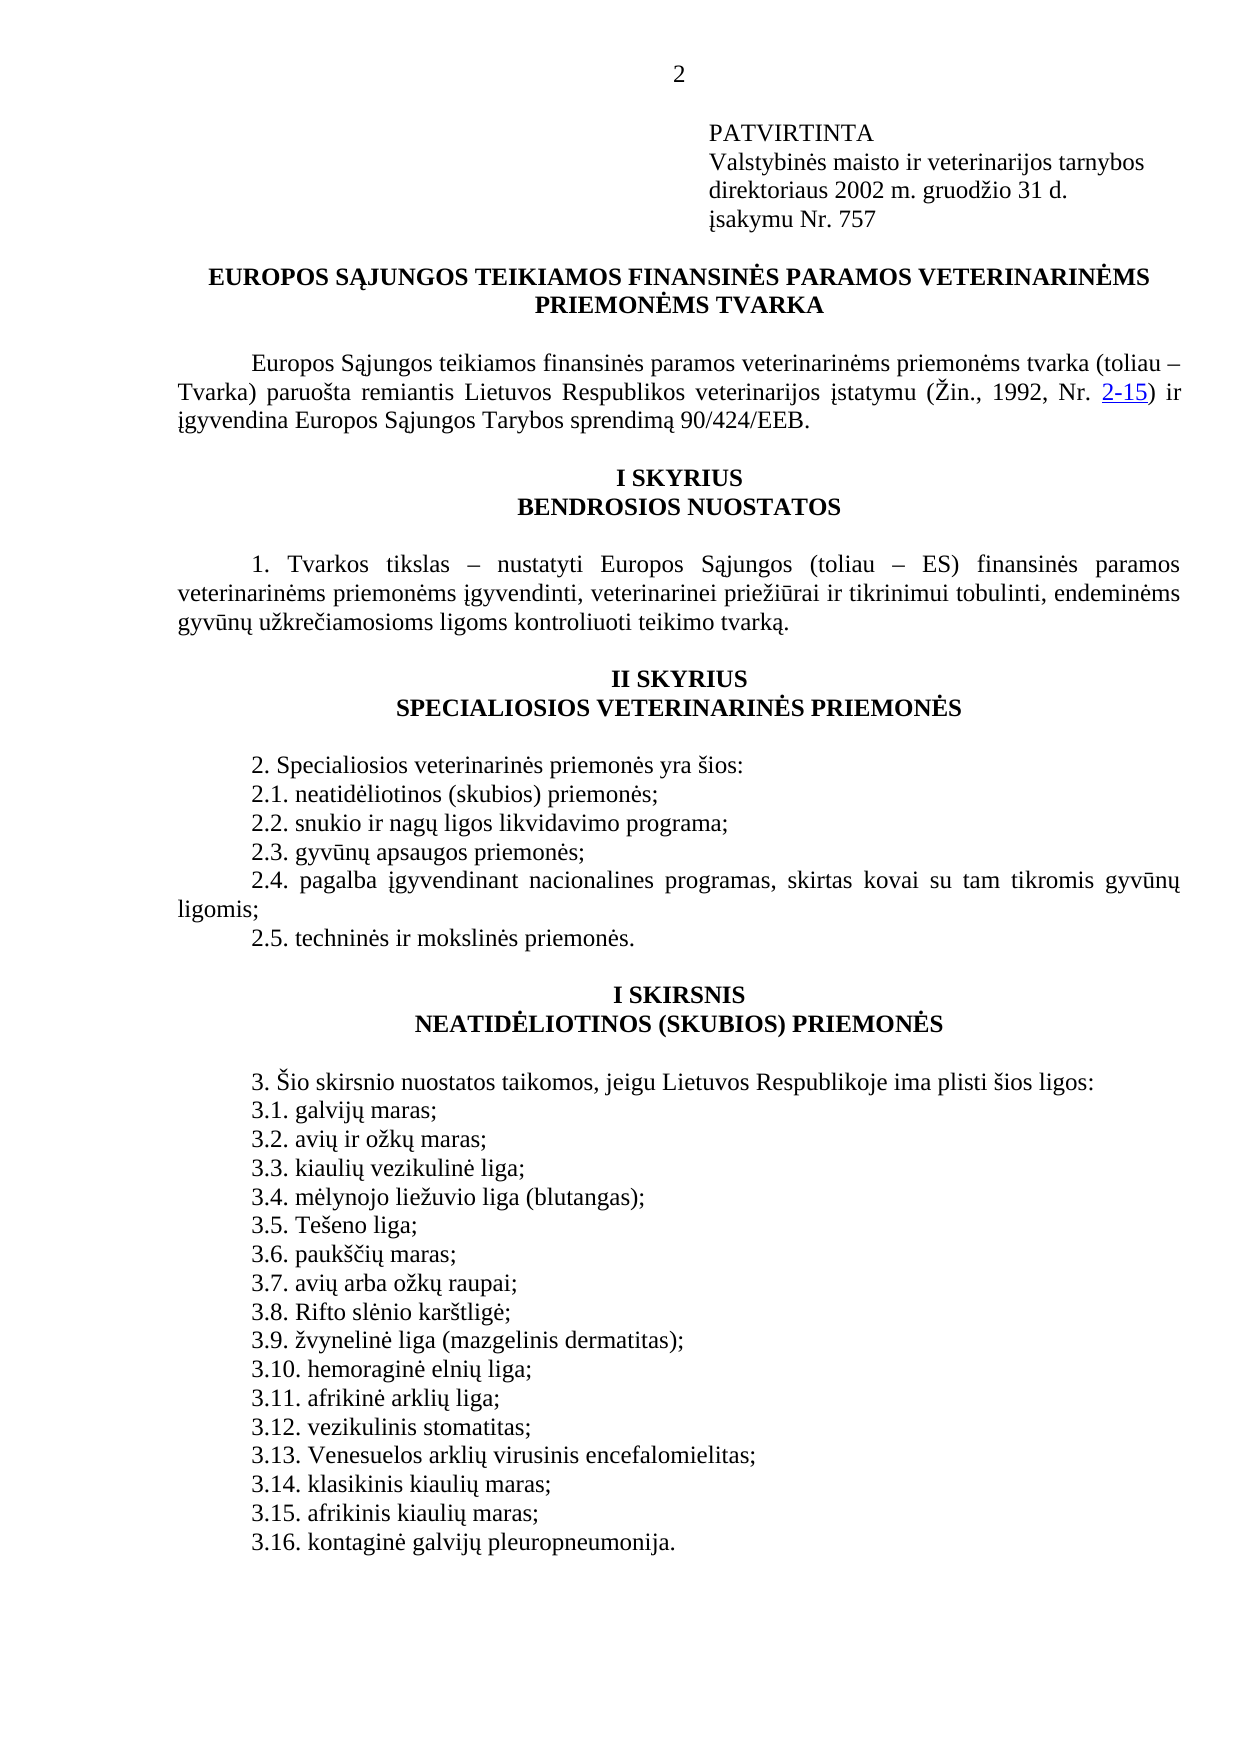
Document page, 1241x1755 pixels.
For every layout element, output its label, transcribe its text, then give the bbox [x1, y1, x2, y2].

text 3.13. Venesuelos arklių virusinis encefalomielitas; [177, 1441, 1181, 1469]
text 3.16. kontaginė galvijų pleuropneumonija. [177, 1527, 1181, 1556]
text 3.15. afrikinis kiaulių maras; [177, 1498, 1181, 1527]
text įsakymu Nr. 757 [177, 204, 1181, 233]
text 3.9. žvynelinė liga (mazgelinis dermatitas); [177, 1326, 1181, 1354]
text 1. Tvarkos tikslas – nustatyti Europos Sąjungos (toliau – ES) finansinės paramos veterinarinėms priemonėms įgyvendinti, veterinarinei priežiūrai ir tikrinimui tobulinti, endeminėms gyvūnų užkrečiamosioms ligoms kontroliuoti teikimo tvarką. [177, 549, 1181, 636]
text 3.8. Rifto slėnio karštligė; [177, 1297, 1181, 1326]
text NEATIDĖLIOTINOS (SKUBIOS) PRIEMONĖS [177, 1009, 1181, 1038]
text Europos Sąjungos teikiamos finansinės paramos veterinarinėms priemonėms tvarka (toliau – Tvarka) paruošta remiantis Lietuvos Respublikos veterinarijos įstatymu (Žin., 1992, Nr. 2-15) ir įgyvendina Europos Sąjungos Tarybos sprendimą 90/424/EEB. [177, 348, 1181, 434]
text 3.6. paukščių maras; [177, 1239, 1181, 1268]
text 3.14. klasikinis kiaulių maras; [177, 1469, 1181, 1498]
text Valstybinės maisto ir veterinarijos tarnybos [177, 147, 1181, 176]
text EUROPOS SĄJUNGOS TEIKIAMOS FINANSINĖS PARAMOS VETERINARINĖMS PRIEMONĖMS TVARKA [177, 262, 1181, 319]
text 3.1. galvijų maras; [177, 1096, 1181, 1124]
text 2.5. techninės ir mokslinės priemonės. [177, 923, 1181, 952]
text 3. Šio skirsnio nuostatos taikomos, jeigu Lietuvos Respublikoje ima plisti šios ligos: [177, 1067, 1181, 1096]
text PATVIRTINTA [177, 118, 1181, 147]
text SPECIALIOSIOS VETERINARINĖS PRIEMONĖS [177, 693, 1181, 722]
text 3.12. vezikulinis stomatitas; [177, 1412, 1181, 1441]
text BENDROSIOS NUOSTATOS [177, 492, 1181, 521]
text 3.3. kiaulių vezikulinė liga; [177, 1153, 1181, 1182]
text 3.4. mėlynojo liežuvio liga (blutangas); [177, 1182, 1181, 1211]
text 2.4. pagalba įgyvendinant nacionalines programas, skirtas kovai su tam tikromis gyvūnų ligomis; [177, 866, 1181, 923]
text 3.7. avių arba ožkų raupai; [177, 1268, 1181, 1297]
text 2.2. snukio ir nagų ligos likvidavimo programa; [177, 808, 1181, 837]
text 2. Specialiosios veterinarinės priemonės yra šios: [177, 751, 1181, 779]
text 3.2. avių ir ožkų maras; [177, 1124, 1181, 1153]
text I SKIRSNIS [177, 981, 1181, 1009]
text I SKYRIUS [177, 463, 1181, 492]
text 3.11. afrikinė arklių liga; [177, 1383, 1181, 1412]
text direktoriaus 2002 m. gruodžio 31 d. [177, 176, 1181, 204]
text 3.5. Tešeno liga; [177, 1211, 1181, 1239]
text II SKYRIUS [177, 664, 1181, 693]
text 2.3. gyvūnų apsaugos priemonės; [177, 837, 1181, 866]
text 2.1. neatidėliotinos (skubios) priemonės; [177, 779, 1181, 808]
text 3.10. hemoraginė elnių liga; [177, 1354, 1181, 1383]
